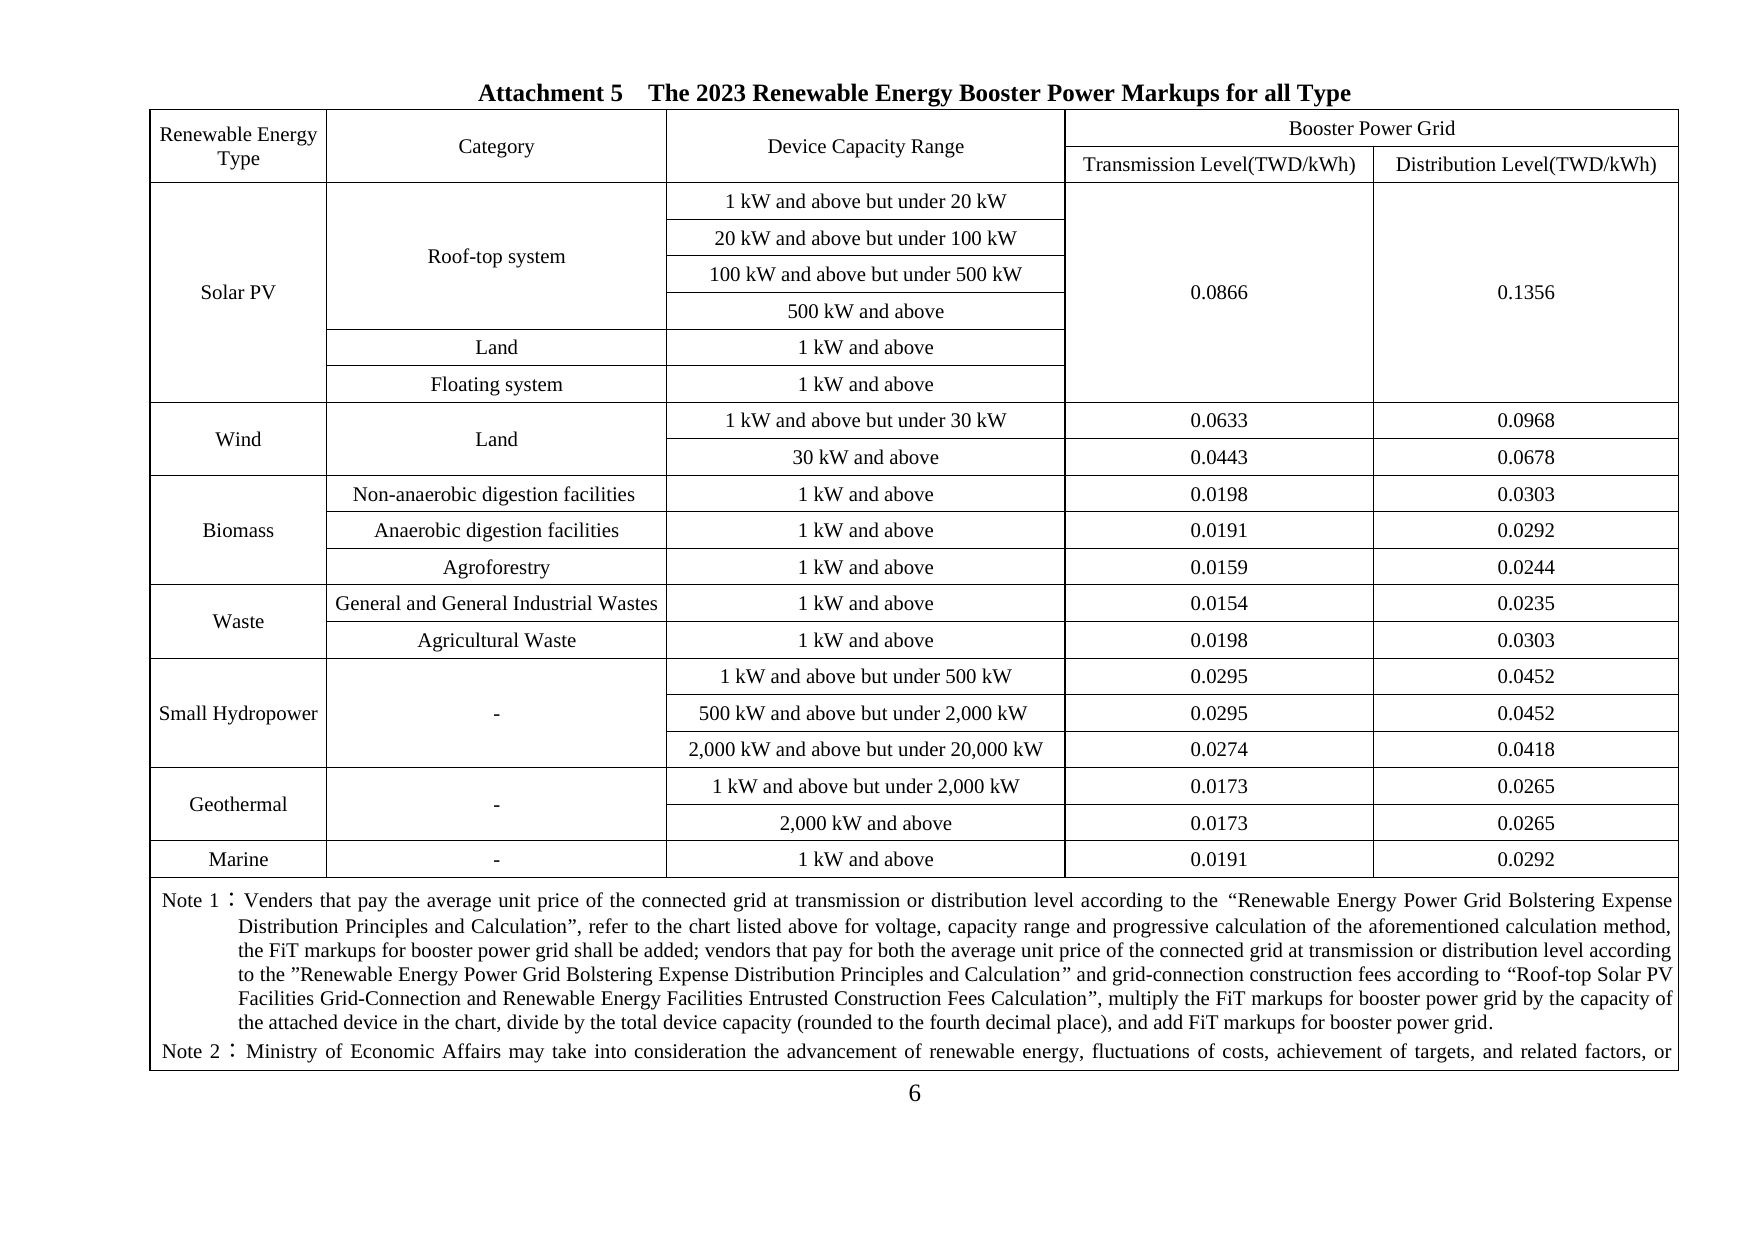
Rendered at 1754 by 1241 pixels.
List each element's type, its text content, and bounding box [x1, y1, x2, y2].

table_cell 0.0303 [1374, 622, 1678, 657]
table_cell Distribution Level(TWD/kWh) [1374, 147, 1678, 182]
table_cell 0.0244 [1374, 549, 1678, 584]
table_cell 0.0678 [1374, 439, 1678, 475]
table_cell 1 kW and above [667, 476, 1064, 511]
table_cell Small Hydropower [151, 659, 326, 767]
table_header Renewable Energy Type [151, 110, 326, 182]
table_cell 0.0198 [1066, 622, 1373, 657]
table_cell 100 kW and above but under 500 kW [667, 256, 1064, 292]
table_cell Transmission Level(TWD/kWh) [1066, 147, 1373, 182]
table_cell 1 kW and above [667, 585, 1064, 621]
table_cell 0.0295 [1066, 659, 1373, 694]
table_cell Land [327, 330, 666, 365]
table_cell 0.0265 [1374, 805, 1678, 840]
table_cell 0.0292 [1374, 512, 1678, 548]
table_cell 0.0173 [1066, 768, 1373, 804]
table_cell 0.0159 [1066, 549, 1373, 584]
table_cell - [327, 659, 666, 767]
table_cell 1 kW and above [667, 841, 1064, 877]
table_cell 0.0154 [1066, 585, 1373, 621]
table_cell 0.0968 [1374, 403, 1678, 438]
table_cell Marine [151, 841, 326, 877]
table_cell 0.0265 [1374, 768, 1678, 804]
table_cell 1 kW and above [667, 549, 1064, 584]
table_cell 0.0235 [1374, 585, 1678, 621]
table_cell 2,000 kW and above [667, 805, 1064, 840]
table_cell 1 kW and above but under 500 kW [667, 659, 1064, 694]
table_header Device Capacity Range [667, 110, 1064, 182]
table_cell Roof-top system [327, 183, 666, 328]
table_cell Land [327, 403, 666, 475]
table_cell 0.0274 [1066, 732, 1373, 767]
text Attachment 5 The 2023 Renewable Energy Booster Power Markups for all Type [150, 75, 1679, 109]
table_cell General and General Industrial Wastes [327, 585, 666, 621]
table_cell 0.0295 [1066, 695, 1373, 731]
table_cell Wind [151, 403, 326, 475]
table_cell 0.0633 [1066, 403, 1373, 438]
table_cell 1 kW and above [667, 512, 1064, 548]
table_cell 0.0191 [1066, 841, 1373, 877]
table_cell Agricultural Waste [327, 622, 666, 657]
table_cell 30 kW and above [667, 439, 1064, 475]
table_cell 0.0418 [1374, 732, 1678, 767]
table_cell 0.0292 [1374, 841, 1678, 877]
table_cell Waste [151, 585, 326, 657]
table_cell 0.0303 [1374, 476, 1678, 511]
table_cell 1 kW and above but under 20 kW [667, 183, 1064, 219]
table_cell 0.1356 [1374, 183, 1678, 402]
table_cell 1 kW and above but under 2,000 kW [667, 768, 1064, 804]
table_cell 0.0198 [1066, 476, 1373, 511]
table_cell 0.0452 [1374, 695, 1678, 731]
table_cell 0.0866 [1066, 183, 1373, 402]
table_header Booster Power Grid [1066, 110, 1678, 146]
table_cell 500 kW and above but under 2,000 kW [667, 695, 1064, 731]
table_cell Solar PV [151, 183, 326, 402]
table_cell Agroforestry [327, 549, 666, 584]
table_cell 1 kW and above [667, 330, 1064, 365]
table_cell - [327, 841, 666, 877]
table_cell Floating system [327, 366, 666, 402]
table_cell 1 kW and above [667, 622, 1064, 657]
table_cell Non-anaerobic digestion facilities [327, 476, 666, 511]
table_cell - [327, 768, 666, 840]
table_cell Geothermal [151, 768, 326, 840]
table_cell 2,000 kW and above but under 20,000 kW [667, 732, 1064, 767]
table_header Category [327, 110, 666, 182]
table_cell 0.0452 [1374, 659, 1678, 694]
table_cell Biomass [151, 476, 326, 584]
table_cell Anaerobic digestion facilities [327, 512, 666, 548]
table_cell 1 kW and above [667, 366, 1064, 402]
table_cell Note 1：Venders that pay the average unit price of the connected grid at transmission or distribution level according to the “Renewable Energy Power Grid Bolstering Expense Distribution Principles and Calculation”, refer to the chart listed above for voltage, capacity range and progressive calculation of the aforementioned calculation method, the FiT markups for booster power grid shall be added; vendors that pay for both the average unit price of the connected grid at transmission or distribution level according to the ”Renewable Energy Power Grid Bolstering Expense Distribution Principles and Calculation” and grid-connection construction fees according to “Roof-top Solar PV Facilities Grid-Connection and Renewable Energy Facilities Entrusted Construction Fees Calculation”, multiply the FiT markups for booster power grid by the capacity of the attached device in the chart, divide by the total device capacity (rounded to the fourth decimal place), and add FiT markups for booster power grid. Note 2：Ministry of Economic Affairs may take into consideration the advancement of renewable energy, fluctuations of costs, achievement of targets, and related factors, or [151, 878, 1678, 1070]
table_cell 0.0173 [1066, 805, 1373, 840]
table_cell 20 kW and above but under 100 kW [667, 220, 1064, 255]
table_cell 0.0443 [1066, 439, 1373, 475]
table_cell 1 kW and above but under 30 kW [667, 403, 1064, 438]
table_cell 0.0191 [1066, 512, 1373, 548]
table_cell 500 kW and above [667, 293, 1064, 328]
